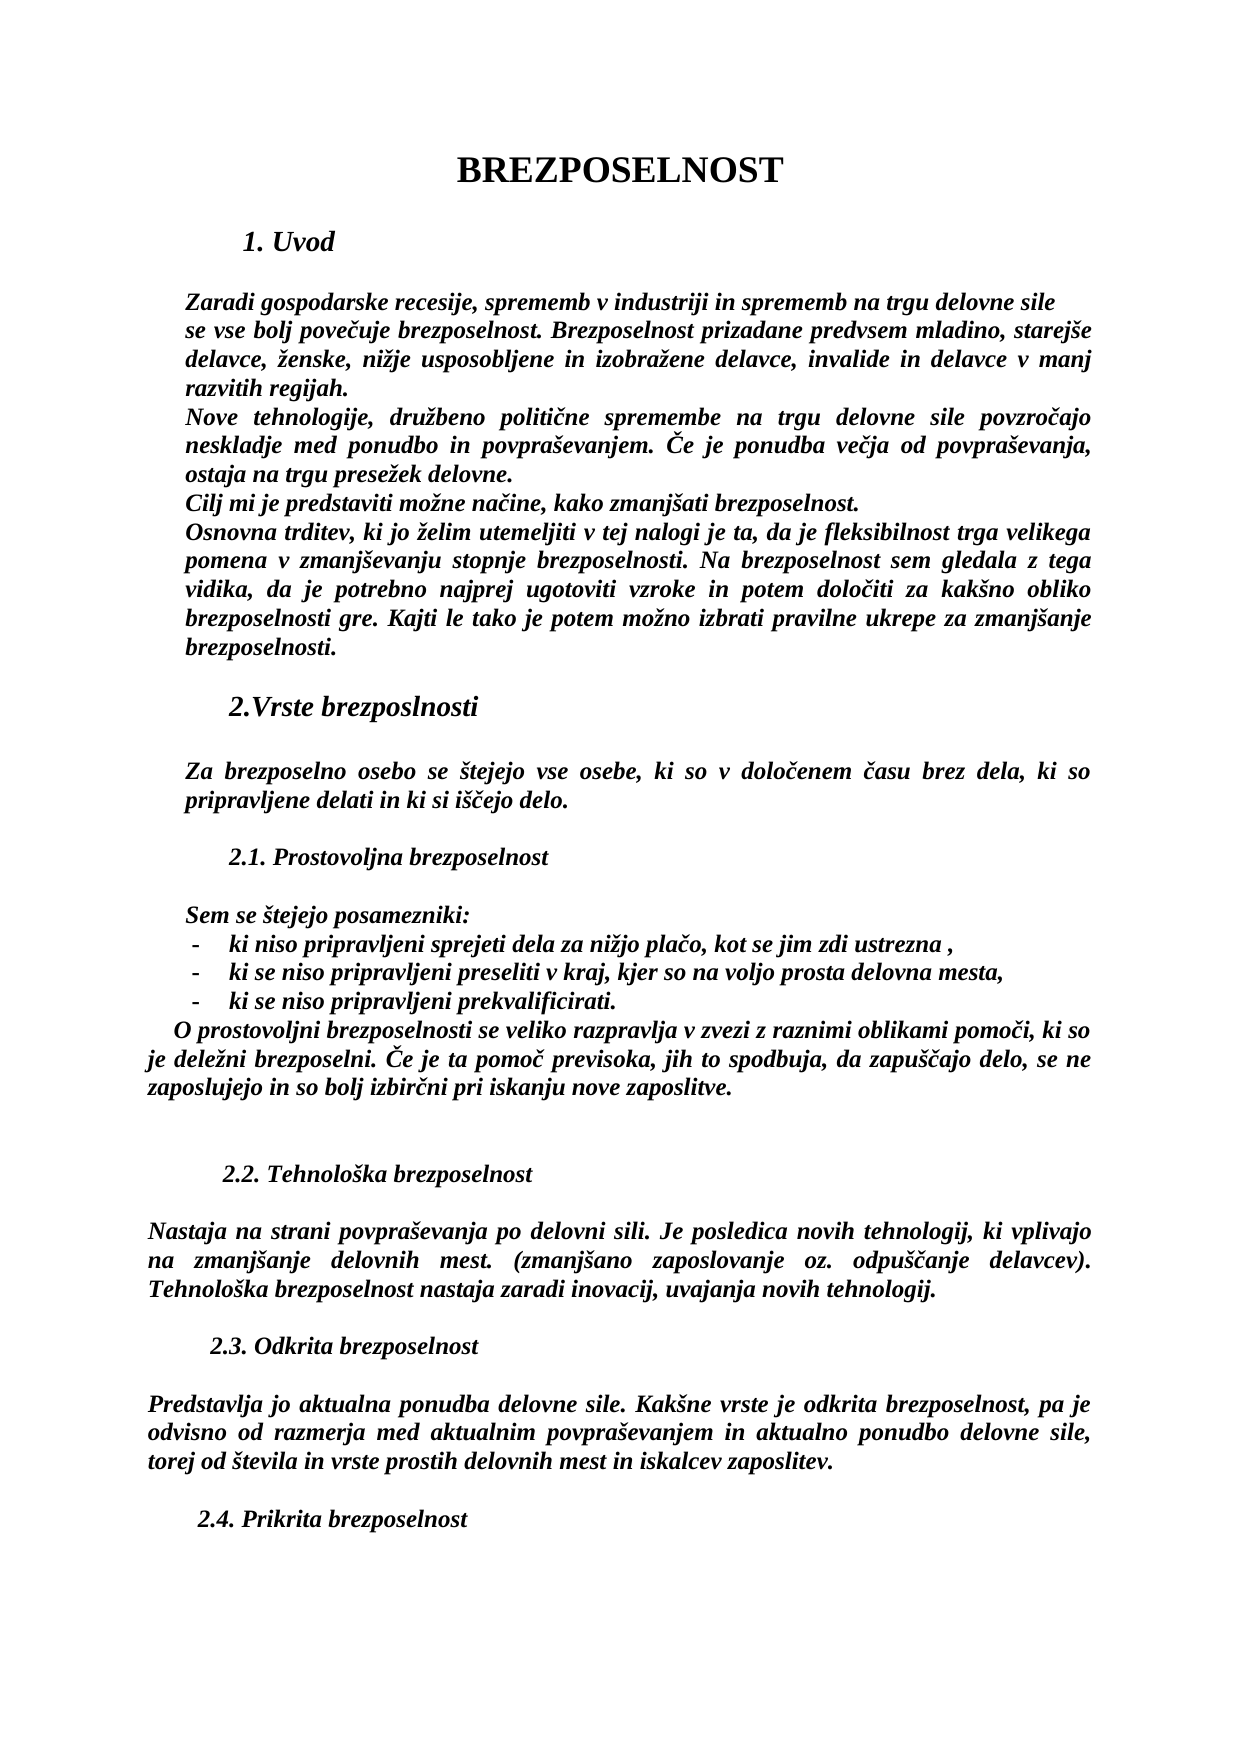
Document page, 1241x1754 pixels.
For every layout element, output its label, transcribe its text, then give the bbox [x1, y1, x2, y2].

list ki se niso pripravljeni prekvalificirati. [191, 986, 1093, 1015]
text 2.3. Odkrita brezposelnost [148, 1331, 1093, 1360]
text 1. Uvod [148, 224, 1093, 258]
text 2.4. Prikrita brezposelnost [148, 1504, 1093, 1532]
text Zaradi gospodarske recesije, sprememb v industriji in sprememb na trgu delovne sile [185, 287, 1093, 315]
text Sem se štejejo posamezniki: [185, 900, 1093, 929]
text BREZPOSELNOST [148, 148, 1093, 191]
text 2.1. Prostovoljna brezposelnost [185, 842, 1093, 871]
text Osnovna trditev, ki jo želim utemeljiti v tej nalogi je ta, da je fleksibilnost trga velikega pomena v zmanjševanju stopnje brezposelnosti. Na brezposelnost sem gledala z tega vidika, da je potrebno najprej ugotoviti vzroke in potem določiti za kakšno obliko brezposelnosti gre. Kajti le tako je potem možno izbrati pravilne ukrepe za zmanjšanje brezposelnosti. [185, 517, 1093, 660]
text se vse bolj povečuje brezposelnost. Brezposelnost prizadane predvsem mladino, starejše delavce, ženske, nižje usposobljene in izobražene delavce, invalide in delavce v manj razvitih regijah. [185, 315, 1093, 402]
text Predstavlja jo aktualna ponudba delovne sile. Kakšne vrste je odkrita brezposelnost, pa je odvisno od razmerja med aktualnim povpraševanjem in aktualno ponudbo delovne sile, torej od števila in vrste prostih delovnih mest in iskalcev zaposlitev. [148, 1389, 1093, 1475]
text O prostovoljni brezposelnosti se veliko razpravlja v zvezi z raznimi oblikami pomoči, ki so je deležni brezposelni. Če je ta pomoč previsoka, jih to spodbuja, da zapuščajo delo, se ne zaposlujejo in so bolj izbirčni pri iskanju nove zaposlitve. [148, 1015, 1093, 1101]
text Nove tehnologije, družbeno politične spremembe na trgu delovne sile povzročajo neskladje med ponudbo in povpraševanjem. Če je ponudba večja od povpraševanja, ostaja na trgu presežek delovne. [185, 402, 1093, 488]
list ki se niso pripravljeni preseliti v kraj, kjer so na voljo prosta delovna mesta, [191, 957, 1093, 986]
list ki niso pripravljeni sprejeti dela za nižjo plačo, kot se jim zdi ustrezna , [191, 929, 1093, 957]
text 2.Vrste brezposlnosti [148, 689, 1093, 723]
text 2.2. Tehnološka brezposelnost [148, 1159, 1093, 1187]
text Nastaja na strani povpraševanja po delovni sili. Je posledica novih tehnologij, ki vplivajo na zmanjšanje delovnih mest. (zmanjšano zaposlovanje oz. odpuščanje delavcev). Tehnološka brezposelnost nastaja zaradi inovacij, uvajanja novih tehnologij. [148, 1216, 1093, 1302]
text Cilj mi je predstaviti možne načine, kako zmanjšati brezposelnost. [185, 488, 1093, 517]
text Za brezposelno osebo se štejejo vse osebe, ki so v določenem času brez dela, ki so pripravljene delati in ki si iščejo delo. [185, 756, 1093, 814]
